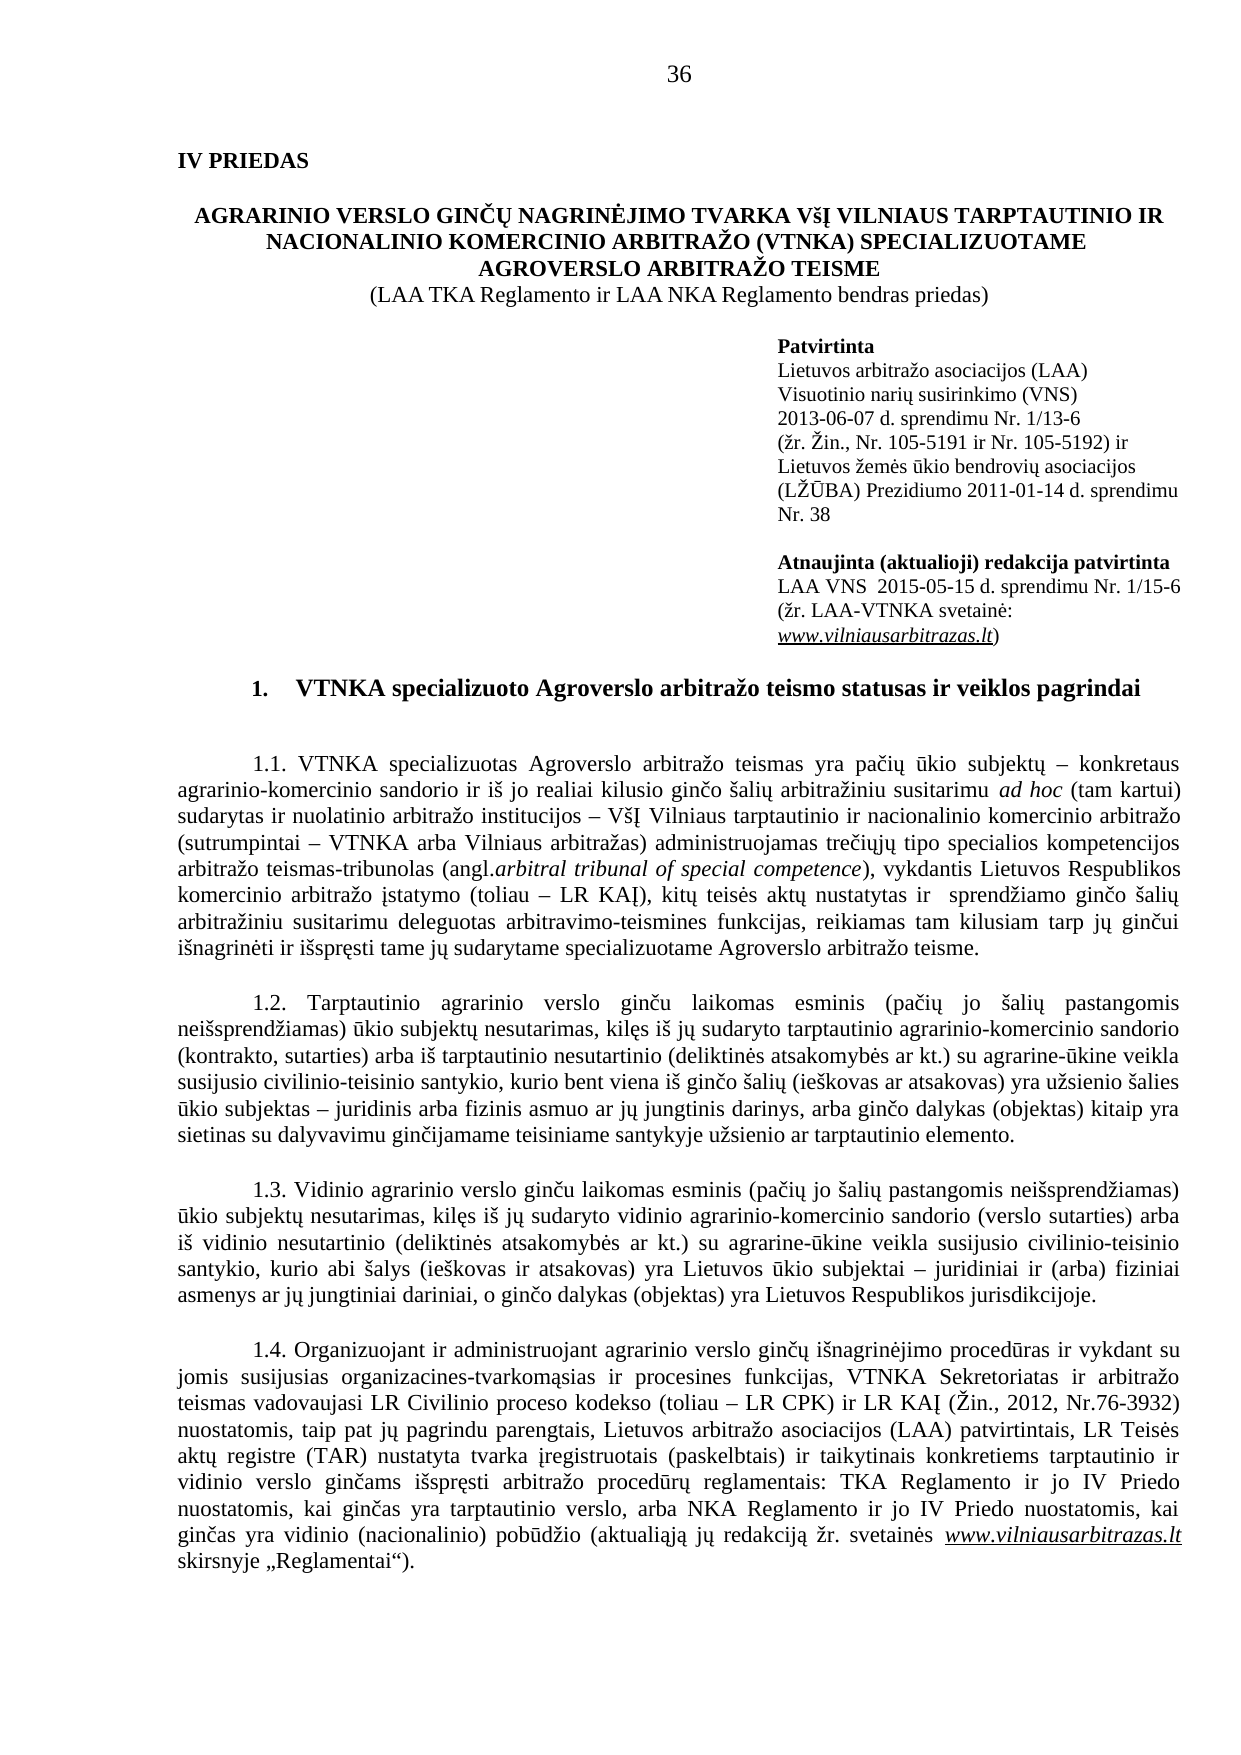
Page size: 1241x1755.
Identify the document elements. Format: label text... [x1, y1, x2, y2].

text 1.2. Tarptautinio agrarinio verslo ginču laikomas esminis (pačių jo šalių pastangomis neišsprendžiamas) ūkio subjektų nesutarimas, kilęs iš jų sudaryto tarptautinio agrarinio-komercinio sandorio (kontrakto, sutarties) arba iš tarptautinio nesutartinio (deliktinės atsakomybės ar kt.) su agrarine-ūkine veikla susijusio civilinio-teisinio santykio, kurio bent viena iš ginčo šalių (ieškovas ar atsakovas) yra užsienio šalies ūkio subjektas – juridinis arba fizinis asmuo ar jų jungtinis darinys, arba ginčo dalykas (objektas) kitaip yra sietinas su dalyvavimu ginčijamame teisiniame santykyje užsienio ar tarptautinio elemento. [177, 989, 1181, 1147]
text Patvirtinta [702, 334, 1181, 358]
text IV PRIEDAS [177, 147, 1181, 173]
text AGRARINIO VERSLO GINČŲ NAGRINĖJIMO TVARKA VšĮ VILNIAUS TARPTAUTINIO IR NACIONALINIO KOMERCINIO ARBITRAŽO (VTNKA) SPECIALIZUOTAME [177, 202, 1181, 255]
text (žr. Žin., Nr. 105-5191 ir Nr. 105-5192) ir [777, 430, 1181, 454]
text Lietuvos arbitražo asociacijos (LAA) [777, 358, 1181, 382]
text (LAA TKA Reglamento ir LAA NKA Reglamento bendras priedas) [177, 281, 1181, 307]
text 1. VTNKA specializuoto Agroverslo arbitražo teismo statusas ir veiklos pagrindai [251, 673, 1181, 702]
text 2013-06-07 d. sprendimu Nr. 1/13-6 [777, 406, 1181, 430]
text LAA VNS 2015-05-15 d. sprendimu Nr. 1/15-6 [777, 574, 1181, 598]
text (žr. LAA-VTNKA svetainė: www.vilniausarbitrazas.lt) [777, 598, 1181, 647]
text 1.3. Vidinio agrarinio verslo ginču laikomas esminis (pačių jo šalių pastangomis neišsprendžiamas) ūkio subjektų nesutarimas, kilęs iš jų sudaryto vidinio agrarinio-komercinio sandorio (verslo sutarties) arba iš vidinio nesutartinio (deliktinės atsakomybės ar kt.) su agrarine-ūkine veikla susijusio civilinio-teisinio santykio, kurio abi šalys (ieškovas ir atsakovas) yra Lietuvos ūkio subjektai – juridiniai ir (arba) fiziniai asmenys ar jų jungtiniai dariniai, o ginčo dalykas (objektas) yra Lietuvos Respublikos jurisdikcijoje. [177, 1176, 1181, 1308]
text 1.4. Organizuojant ir administruojant agrarinio verslo ginčų išnagrinėjimo procedūras ir vykdant su jomis susijusias organizacines-tvarkomąsias ir procesines funkcijas, VTNKA Sekretoriatas ir arbitražo teismas vadovaujasi LR Civilinio proceso kodekso (toliau – LR CPK) ir LR KAĮ (Žin., 2012, Nr.76-3932) nuostatomis, taip pat jų pagrindu parengtais, Lietuvos arbitražo asociacijos (LAA) patvirtintais, LR Teisės aktų registre (TAR) nustatyta tvarka įregistruotais (paskelbtais) ir taikytinais konkretiems tarptautinio ir vidinio verslo ginčams išspręsti arbitražo procedūrų reglamentais: TKA Reglamento ir jo IV Priedo nuostatomis, kai ginčas yra tarptautinio verslo, arba NKA Reglamento ir jo IV Priedo nuostatomis, kai ginčas yra vidinio (nacionalinio) pobūdžio (aktualiąją jų redakciją žr. svetainės www.vilniausarbitrazas.lt skirsnyje „Reglamentai“). [177, 1337, 1181, 1574]
text Atnaujinta (aktualioji) redakcija patvirtinta [777, 550, 1181, 574]
text 1.1. VTNKA specializuotas Agroverslo arbitražo teismas yra pačių ūkio subjektų – konkretaus agrarinio-komercinio sandorio ir iš jo realiai kilusio ginčo šalių arbitražiniu susitarimu ad hoc (tam kartui) sudarytas ir nuolatinio arbitražo institucijos – VšĮ Vilniaus tarptautinio ir nacionalinio komercinio arbitražo (sutrumpintai – VTNKA arba Vilniaus arbitražas) administruojamas trečiųjų tipo specialios kompetencijos arbitražo teismas-tribunolas (angl.arbitral tribunal of special competence), vykdantis Lietuvos Respublikos komercinio arbitražo įstatymo (toliau – LR KAĮ), kitų teisės aktų nustatytas ir sprendžiamo ginčo šalių arbitražiniu susitarimu deleguotas arbitravimo-teismines funkcijas, reikiamas tam kilusiam tarp jų ginčui išnagrinėti ir išspręsti tame jų sudarytame specializuotame Agroverslo arbitražo teisme. [177, 749, 1181, 960]
text Lietuvos žemės ūkio bendrovių asociacijos (LŽŪBA) Prezidiumo 2011-01-14 d. sprendimu Nr. 38 [777, 454, 1181, 526]
text AGROVERSLO ARBITRAŽO TEISME [177, 255, 1181, 281]
text Visuotinio narių susirinkimo (VNS) [777, 382, 1181, 406]
